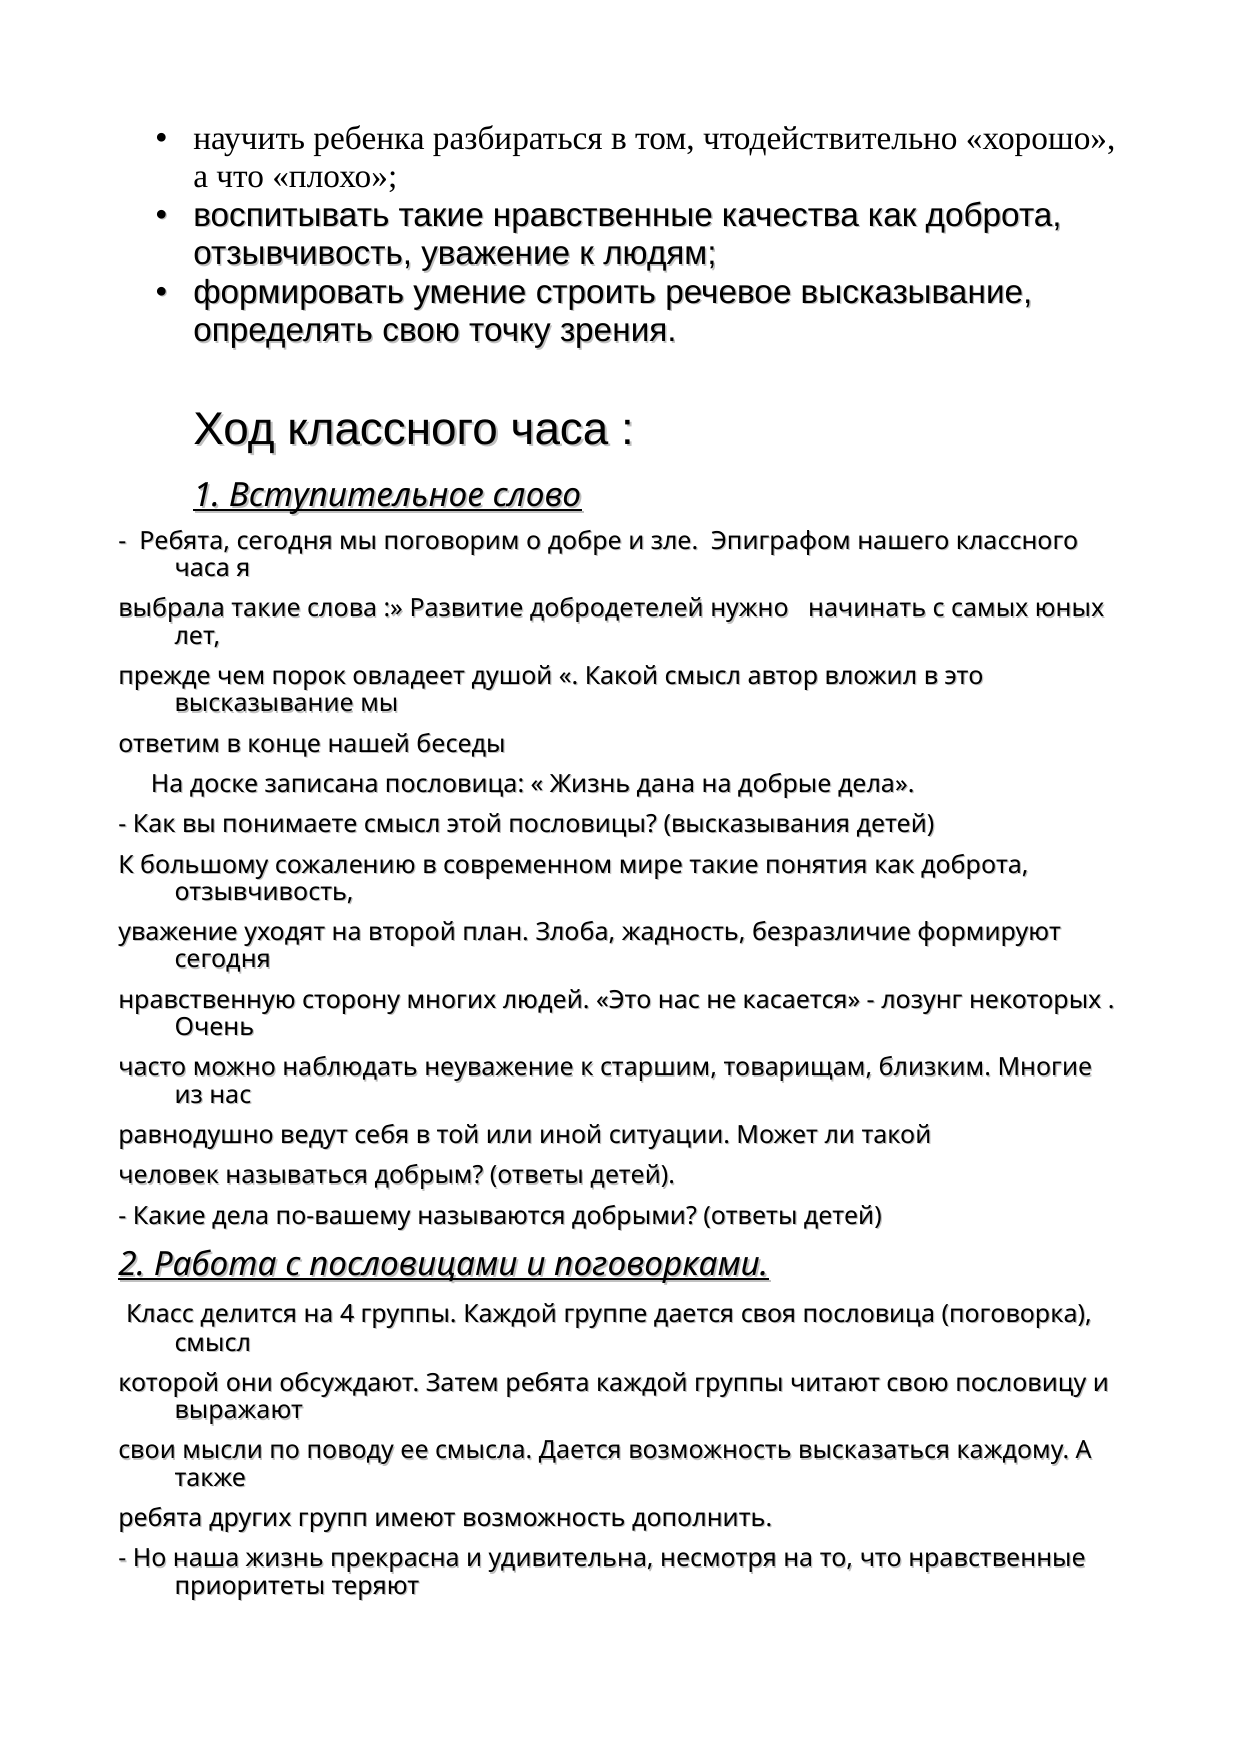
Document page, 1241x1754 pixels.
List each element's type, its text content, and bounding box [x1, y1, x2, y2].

text нравственную сторону многих людей. «Это нас не касается» - лозунг некоторых . Очень [118, 981, 1122, 1043]
list 1. Вступительное слово [156, 471, 1122, 516]
text прежде чем порок овладеет душой «. Какой смысл автор вложил в это высказывание мы [118, 658, 1122, 719]
text - Но наша жизнь прекрасна и удивительна, несмотря на то, что нравственные приоритеты теряют [118, 1540, 1122, 1601]
text К большому сожалению в современном мире такие понятия как доброта, отзывчивость, [118, 846, 1122, 908]
text равнодушно ведут себя в той или иной ситуации. Может ли такой [118, 1117, 1122, 1151]
text - Какие дела по-вашему называются добрыми? (ответы детей) [118, 1197, 1122, 1231]
text свои мысли по поводу ее смысла. Дается возможность высказаться каждому. А также [118, 1432, 1122, 1493]
text - Как вы понимаете смысл этой пословицы? (высказывания детей) [118, 806, 1122, 840]
text На доске записана пословица: « Жизнь дана на добрые дела». [118, 766, 1122, 800]
text Класс делится на 4 группы. Каждой группе дается своя пословица (поговорка), смысл [118, 1291, 1122, 1358]
text выбрала такие слова :» Развитие добродетелей нужно начинать с самых юных лет, [118, 590, 1122, 651]
list научить ребенка разбираться в том, чтодействительно «хорошо», а что «плохо»; [156, 118, 1122, 195]
text часто можно наблюдать неуважение к старшим, товарищам, близким. Многие из нас [118, 1049, 1122, 1110]
text уважение уходят на второй план. Злоба, жадность, безразличие формируют сегодня [118, 914, 1122, 975]
text ответим в конце нашей беседы [118, 725, 1122, 759]
list Ход классного часа : [156, 401, 1122, 454]
text человек называться добрым? (ответы детей). [118, 1157, 1122, 1191]
text - Ребята, сегодня мы поговорим о добре и зле. Эпиграфом нашего классного часа я [118, 522, 1122, 584]
text которой они обсуждают. Затем ребята каждой группы читают свою пословицу и выражают [118, 1364, 1122, 1426]
list формировать умение строить речевое высказывание, определять свою точку зрения. [156, 272, 1122, 349]
text 2. Работа с пословицами и поговорками. [118, 1240, 1122, 1285]
list воспитывать такие нравственные качества как доброта, отзывчивость, уважение к людям; [156, 195, 1122, 272]
text ребята других групп имеют возможность дополнить. [118, 1500, 1122, 1534]
